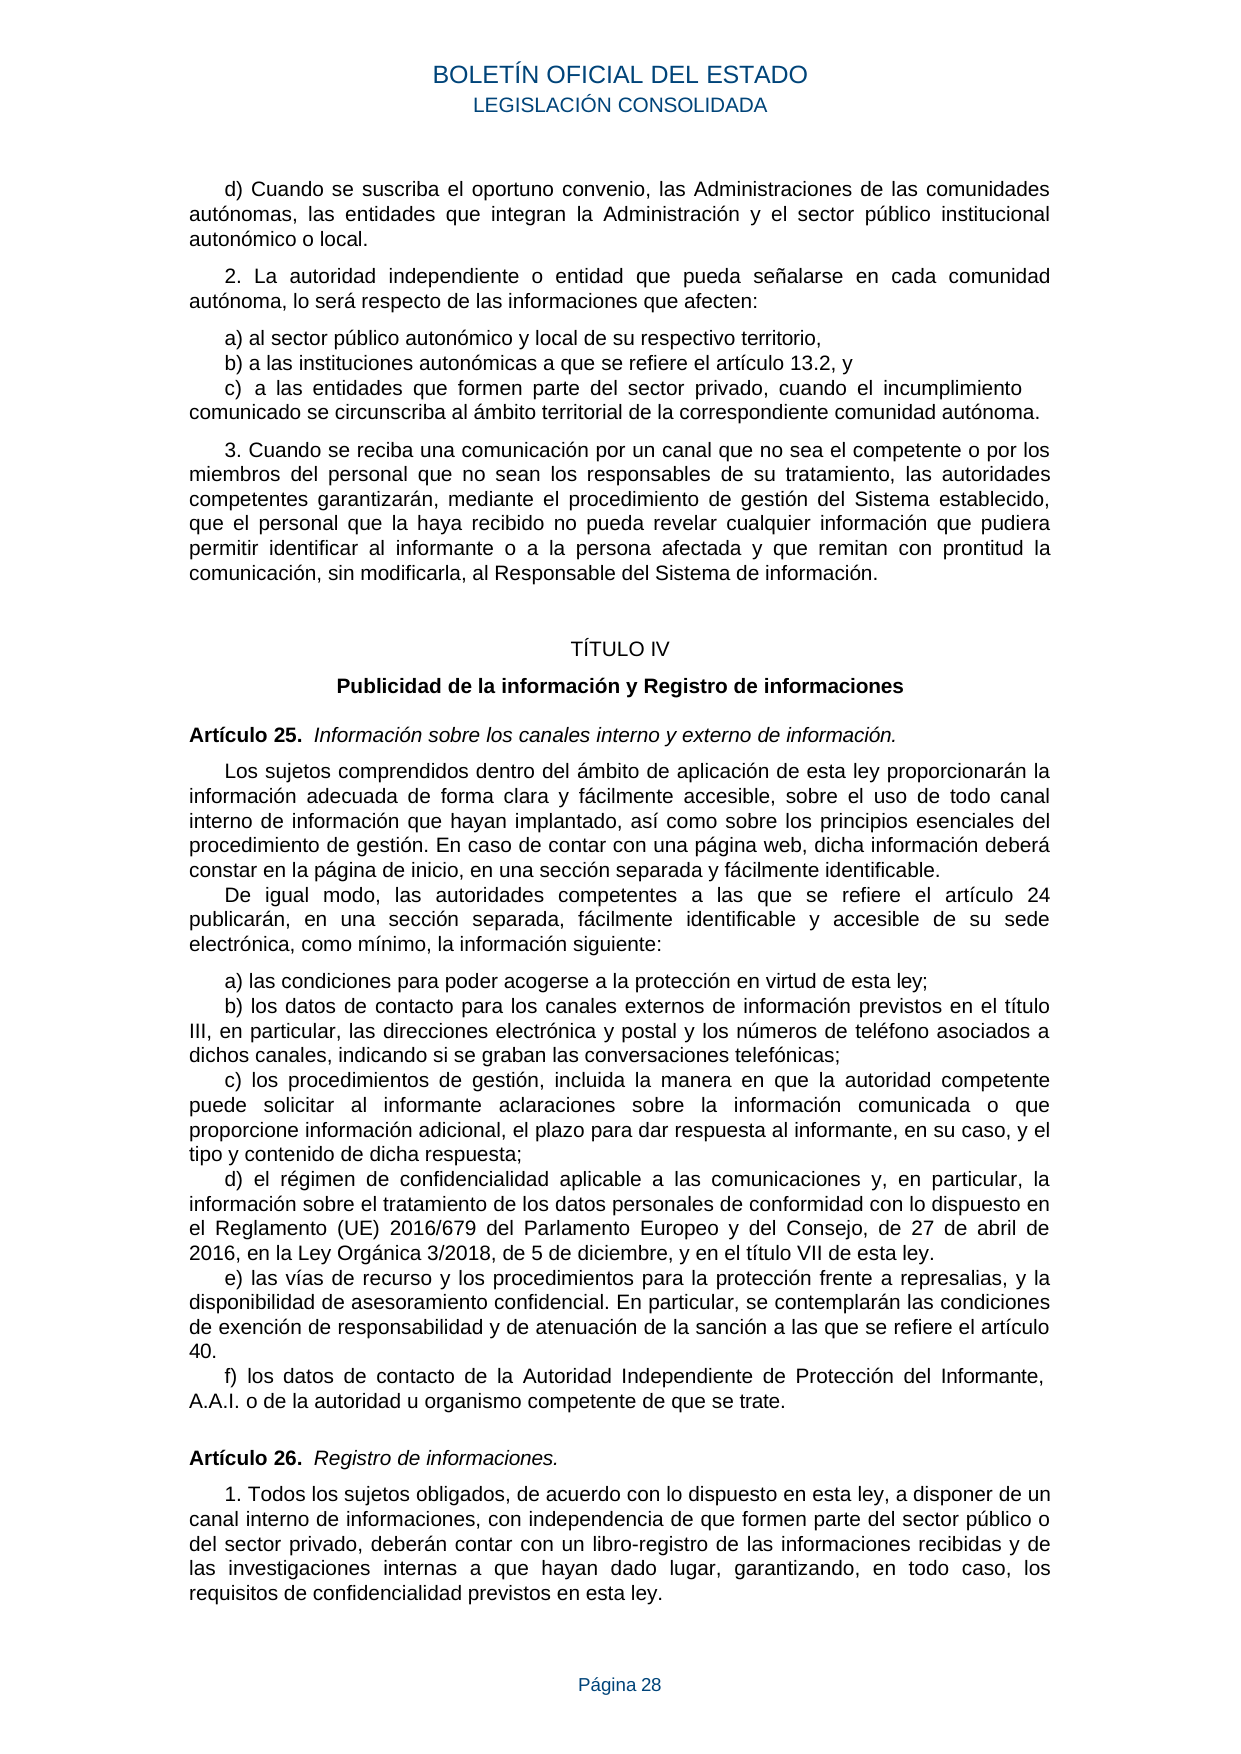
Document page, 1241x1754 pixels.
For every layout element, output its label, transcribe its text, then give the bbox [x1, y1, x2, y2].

list al sector público autonómico y local de su respectivo territorio, [224, 326, 1053, 349]
text Publicidad de la información y Registro de informaciones [333, 674, 907, 698]
list los procedimientos de gestión, incluida la manera en que la autoridad competente puede solicitar al informante aclaraciones sobre la información comunicada o que proporcione información adicional, el plazo para dar respuesta al informante, en su caso, y el tipo y contenido de dicha respuesta; [189, 1068, 1052, 1166]
list los datos de contacto para los canales externos de información previstos en el título III, en particular, las direcciones electrónica y postal y los números de teléfono asociados a dichos canales, indicando si se graban las conversaciones telefónicas; [189, 994, 1052, 1067]
text d) Cuando se suscriba el oportuno convenio, las Administraciones de las comunidades autónomas, las entidades que integran la Administración y el sector público institucional autonómico o local. [189, 177, 1052, 250]
list el régimen de confidencialidad aplicable a las comunicaciones y, en particular, la información sobre el tratamiento de los datos personales de conformidad con lo dispuesto en el Reglamento (UE) 2016/679 del Parlamento Europeo y del Consejo, de 27 de abril de 2016, en la Ley Orgánica 3/2018, de 5 de diciembre, y en el título VII de esta ley. [189, 1167, 1051, 1264]
text Los sujetos comprendidos dentro del ámbito de aplicación de esta ley proporcionarán la información adecuada de forma clara y fácilmente accesible, sobre el uso de todo canal interno de información que hayan implantado, así como sobre los principios esenciales del procedimiento de gestión. En caso de contar con una página web, dicha información deberá constar en la página de inicio, en una sección separada y fácilmente identificable. [189, 759, 1051, 882]
text A.A.I. o de la autoridad u organismo competente de que se trate. [189, 1389, 1053, 1413]
list a las instituciones autonómicas a que se refiere el artículo 13.2, y [224, 351, 1053, 374]
text TÍTULO IV [333, 637, 907, 661]
text Página 28 [578, 1673, 664, 1695]
list las vías de recurso y los procedimientos para la protección frente a represalias, y la disponibilidad de asesoramiento confidencial. En particular, se contemplarán las condiciones de exención de responsabilidad y de atenuación de la sanción a las que se refiere el artículo 40. [189, 1266, 1052, 1363]
text LEGISLACIÓN CONSOLIDADA [431, 93, 809, 117]
text De igual modo, las autoridades competentes a las que se refiere el artículo 24 publicarán, en una sección separada, fácilmente identificable y accesible de su sede electrónica, como mínimo, la información siguiente: [189, 883, 1051, 956]
list las condiciones para poder acogerse a la protección en virtud de esta ley; [224, 969, 1053, 993]
list La autoridad independiente o entidad que pueda señalarse en cada comunidad autónoma, lo será respecto de las informaciones que afecten: [189, 264, 1051, 312]
list los datos de contacto de la Autoridad Independiente de Protección del Informante, [224, 1364, 1053, 1388]
text BOLETÍN OFICIAL DEL ESTADO [431, 61, 809, 89]
text 3. Cuando se reciba una comunicación por un canal que no sea el competente o por los miembros del personal que no sean los responsables de su tratamiento, las autoridades competentes garantizarán, mediante el procedimiento de gestión del Sistema establecido, que el personal que la haya recibido no pueda revelar cualquier información que pudiera permitir identificar al informante o a la persona afectada y que remitan con prontitud la comunicación, sin modificarla, al Responsable del Sistema de información. [189, 437, 1052, 584]
text 1. Todos los sujetos obligados, de acuerdo con lo dispuesto en esta ley, a disponer de un canal interno de informaciones, con independencia de que formen parte del sector público o del sector privado, deberán contar con un libro-registro de las informaciones recibidas y de las investigaciones internas a que hayan dado lugar, garantizando, en todo caso, los requisitos de confidencialidad previstos en esta ley. [189, 1482, 1052, 1604]
text Artículo 25. Información sobre los canales interno y externo de información. [189, 722, 1053, 746]
text Artículo 26. Registro de informaciones. [189, 1445, 1053, 1469]
list a las entidades que formen parte del sector privado, cuando el incumplimiento comunicado se circunscriba al ámbito territorial de la correspondiente comunidad autónoma. [189, 376, 1052, 424]
